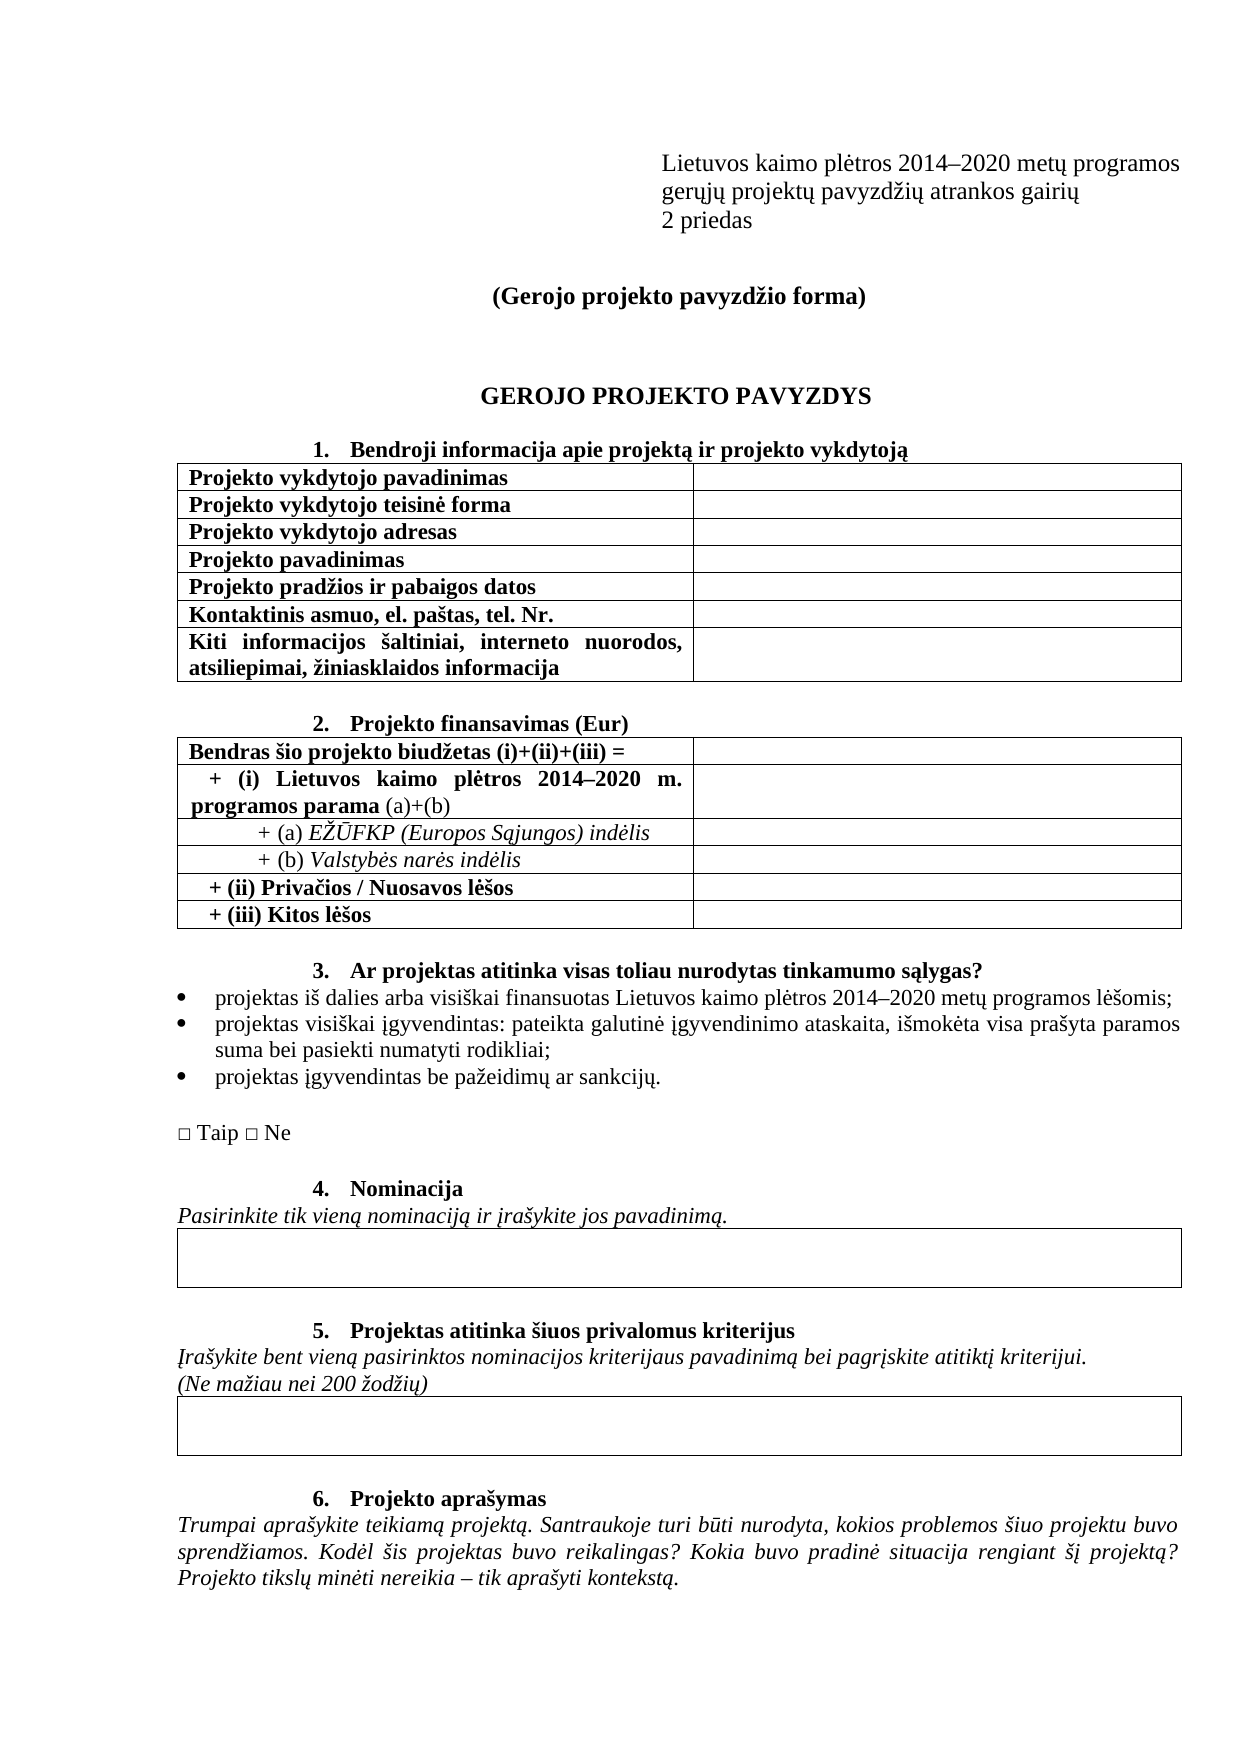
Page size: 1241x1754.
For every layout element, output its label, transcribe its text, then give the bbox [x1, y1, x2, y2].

text Pasirinkite tik vieną nominaciją ir įrašykite jos pavadinimą. [177, 1202, 1181, 1228]
text 4. Nominacija [312, 1176, 1181, 1202]
text Įrašykite bent vieną pasirinktos nominacijos kriterijaus pavadinimą bei pagrįskite atitiktį kriterijui. [177, 1343, 1181, 1370]
text 2. Projekto finansavimas (Eur) [312, 711, 1181, 737]
table_cell + (iii) Kitos lėšos [178, 901, 693, 928]
text 6. Projekto aprašymas [312, 1485, 1181, 1511]
table_cell [694, 491, 1181, 517]
table_cell + (ii) Privačios / Nuosavos lėšos [178, 874, 693, 900]
table_header [694, 464, 1181, 490]
text  projektas įgyvendintas be pažeidimų ar sankcijų. [177, 1063, 1181, 1089]
table_cell [694, 573, 1181, 599]
text 3. Ar projektas atitinka visas toliau nurodytas tinkamumo sąlygas? [312, 957, 1181, 984]
table_header Bendras šio projekto biudžetas (i)+(ii)+(iii) = [178, 738, 693, 764]
table_cell [694, 546, 1181, 572]
table_cell [694, 628, 1181, 681]
text Trumpai aprašykite teikiamą projektą. Santraukoje turi būti nurodyta, kokios problemos šiuo projektu buvo sprendžiamos. Kodėl šis projektas buvo reikalingas? Kokia buvo pradinė situacija rengiant šį projektą? Projekto tikslų minėti nereikia – tik aprašyti kontekstą. [177, 1511, 1181, 1590]
text (Gerojo projekto pavyzdžio forma) [177, 281, 1181, 310]
table_header [178, 1229, 1181, 1287]
table_cell Kiti informacijos šaltiniai, interneto nuorodos, atsiliepimai, žiniasklaidos informacija [178, 628, 693, 681]
table_header Projekto vykdytojo pavadinimas [178, 464, 693, 490]
table_header [694, 738, 1181, 764]
table_cell [694, 846, 1181, 873]
table_cell Projekto pradžios ir pabaigos datos [178, 573, 693, 599]
table_cell + (b) Valstybės narės indėlis [178, 846, 693, 873]
table_cell Projekto pavadinimas [178, 546, 693, 572]
text (Ne mažiau nei 200 žodžių) [177, 1370, 1181, 1396]
table_cell [694, 819, 1181, 845]
table_cell [694, 874, 1181, 900]
table_cell Projekto vykdytojo teisinė forma [178, 491, 693, 517]
table_cell [694, 601, 1181, 627]
table_cell [694, 519, 1181, 545]
text 2 priedas [661, 205, 1181, 234]
table_cell + (a) EŽŪFKP (Europos Sąjungos) indėlis [178, 819, 693, 845]
table_header [178, 1397, 1181, 1455]
table_cell [694, 901, 1181, 928]
table_cell + (i) Lietuvos kaimo plėtros 2014–2020 m. programos parama (a)+(b) [178, 765, 693, 818]
text  projektas iš dalies arba visiškai finansuotas Lietuvos kaimo plėtros 2014–2020 metų programos lėšomis; [177, 984, 1181, 1010]
text 5. Projektas atitinka šiuos privalomus kriterijus [312, 1317, 1181, 1343]
text Lietuvos kaimo plėtros 2014–2020 metų programos [661, 148, 1181, 176]
text 1. Bendroji informacija apie projektą ir projekto vykdytoją [312, 436, 1181, 463]
text ☐ Taip ☐ Ne [177, 1116, 1181, 1147]
text gerųjų projektų pavyzdžių atrankos gairių [661, 176, 1181, 205]
text  projektas visiškai įgyvendintas: pateikta galutinė įgyvendinimo ataskaita, išmokėta visa prašyta paramos suma bei pasiekti numatyti rodikliai; [177, 1010, 1181, 1063]
table_cell Projekto vykdytojo adresas [178, 519, 693, 545]
table_cell Kontaktinis asmuo, el. paštas, tel. Nr. [178, 601, 693, 627]
text GEROJO PROJEKTO PAVYZDYS [177, 381, 1181, 410]
table_cell [694, 765, 1181, 818]
